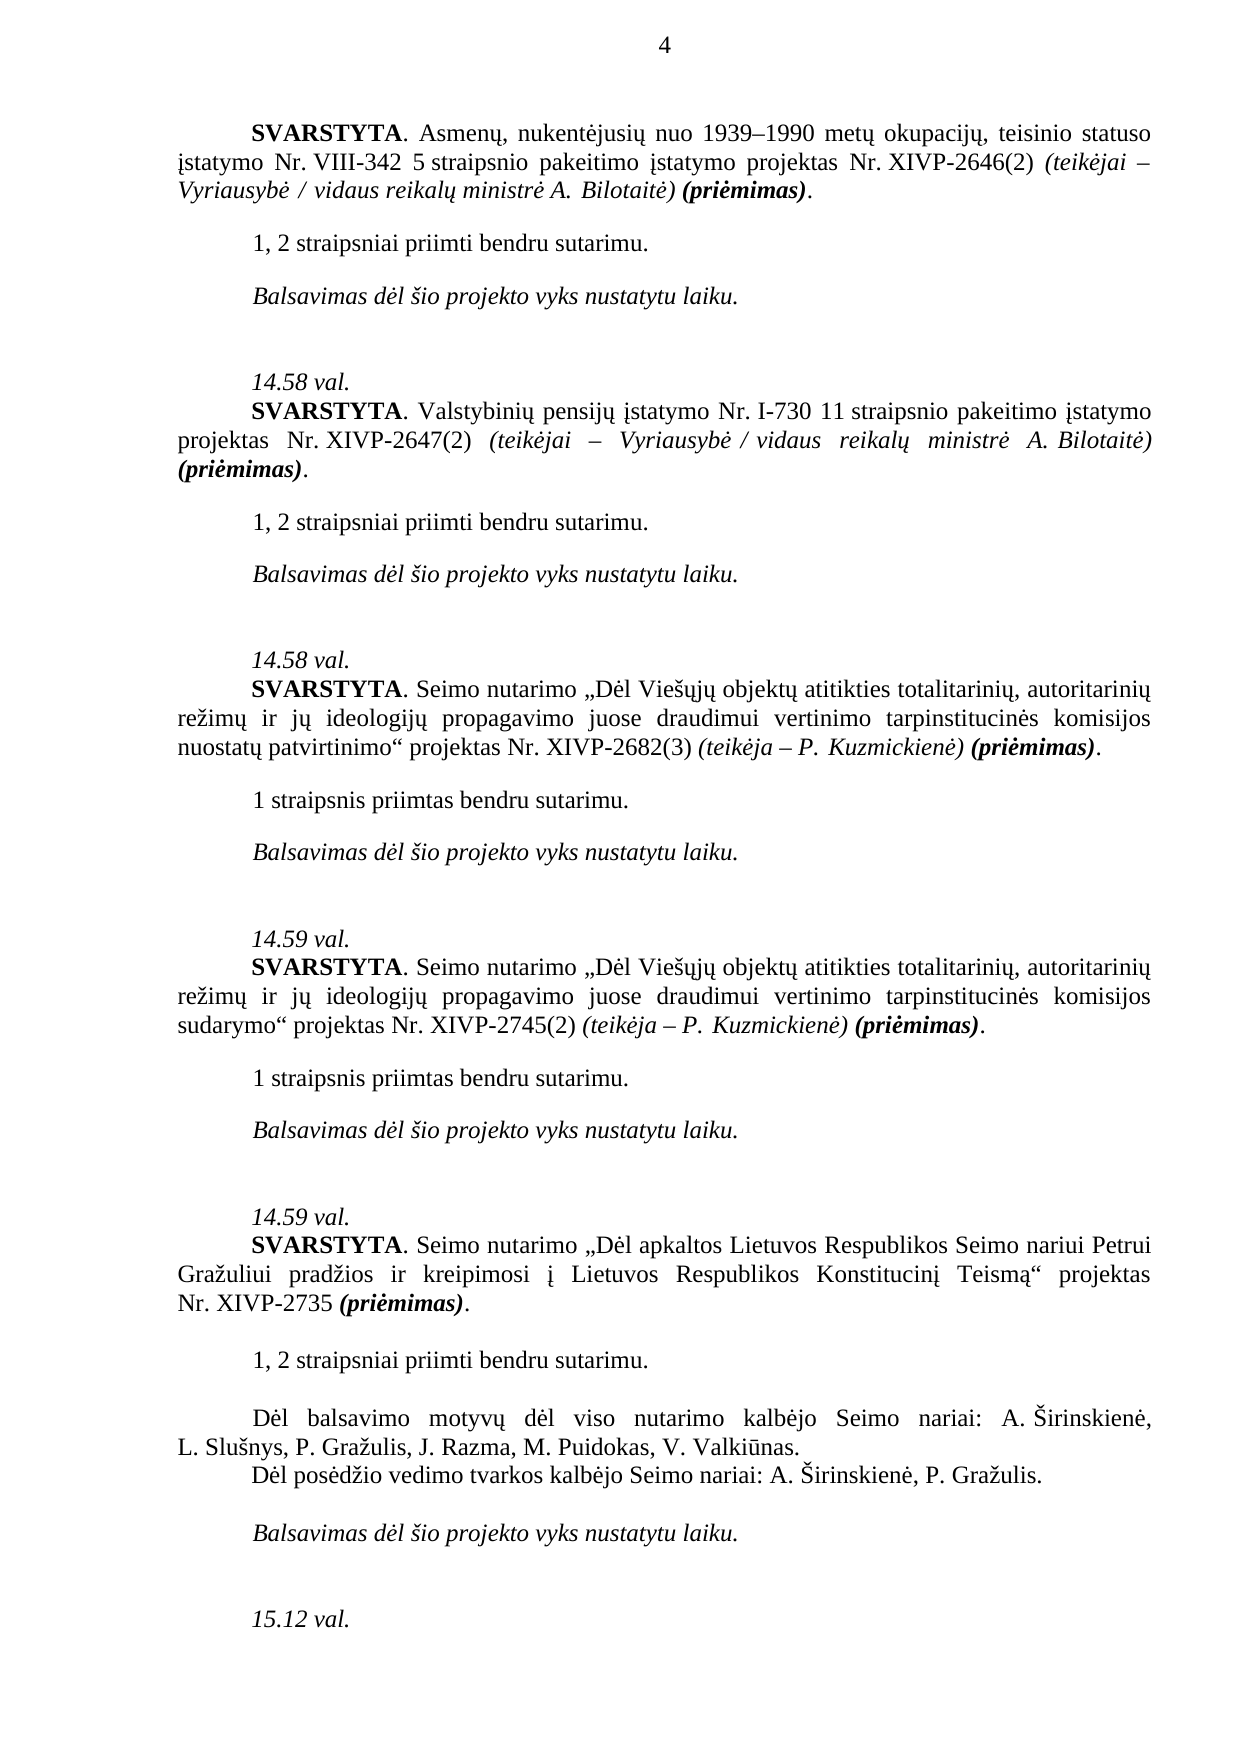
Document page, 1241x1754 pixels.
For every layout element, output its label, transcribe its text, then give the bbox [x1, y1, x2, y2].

text Balsavimas dėl šio projekto vyks nustatytu laiku. [177, 1116, 1152, 1144]
text SVARSTYTA. Asmenų, nukentėjusių nuo 1939–1990 metų okupacijų, teisinio statuso įstatymo Nr. VIII-342 5 straipsnio pakeitimo įstatymo projektas Nr. XIVP-2646(2) (teikėjai – Vyriausybė / vidaus reikalų ministrė A. Bilotaitė) (priėmimas). [177, 118, 1152, 204]
text SVARSTYTA. Seimo nutarimo „Dėl Viešųjų objektų atitikties totalitarinių, autoritarinių režimų ir jų ideologijų propagavimo juose draudimui vertinimo tarpinstitucinės komisijos sudarymo“ projektas Nr. XIVP-2745(2) (teikėja – P. Kuzmickienė) (priėmimas). [177, 952, 1152, 1039]
text 1 straipsnis priimtas bendru sutarimu. [177, 785, 1152, 813]
text SVARSTYTA. Seimo nutarimo „Dėl apkaltos Lietuvos Respublikos Seimo nariui Petrui Gražuliui pradžios ir kreipimosi į Lietuvos Respublikos Konstitucinį Teismą“ projektas Nr. XIVP-2735 (priėmimas). [177, 1231, 1152, 1317]
text 1, 2 straipsniai priimti bendru sutarimu. [177, 507, 1152, 535]
text Dėl posėdžio vedimo tvarkos kalbėjo Seimo nariai: A. Širinskienė, P. Gražulis. [177, 1461, 1152, 1489]
text 1, 2 straipsniai priimti bendru sutarimu. [177, 228, 1152, 257]
text 1 straipsnis priimtas bendru sutarimu. [177, 1063, 1152, 1092]
text Balsavimas dėl šio projekto vyks nustatytu laiku. [177, 837, 1152, 866]
text Dėl balsavimo motyvų dėl viso nutarimo kalbėjo Seimo nariai: A. Širinskienė, L. Slušnys, P. Gražulis, J. Razma, M. Puidokas, V. Valkiūnas. [177, 1403, 1152, 1461]
text 14.59 val. [177, 924, 1152, 952]
text 14.58 val. [177, 646, 1152, 674]
text 15.12 val. [177, 1604, 1152, 1633]
text Balsavimas dėl šio projekto vyks nustatytu laiku. [177, 1518, 1152, 1547]
text 1, 2 straipsniai priimti bendru sutarimu. [177, 1346, 1152, 1374]
text Balsavimas dėl šio projekto vyks nustatytu laiku. [177, 281, 1152, 310]
text SVARSTYTA. Seimo nutarimo „Dėl Viešųjų objektų atitikties totalitarinių, autoritarinių režimų ir jų ideologijų propagavimo juose draudimui vertinimo tarpinstitucinės komisijos nuostatų patvirtinimo“ projektas Nr. XIVP-2682(3) (teikėja – P. Kuzmickienė) (priėmimas). [177, 674, 1152, 761]
text Balsavimas dėl šio projekto vyks nustatytu laiku. [177, 559, 1152, 588]
text SVARSTYTA. Valstybinių pensijų įstatymo Nr. I-730 11 straipsnio pakeitimo įstatymo projektas Nr. XIVP-2647(2) (teikėjai – Vyriausybė / vidaus reikalų ministrė A. Bilotaitė) (priėmimas). [177, 396, 1152, 482]
text 14.59 val. [177, 1202, 1152, 1231]
text 14.58 val. [177, 367, 1152, 396]
